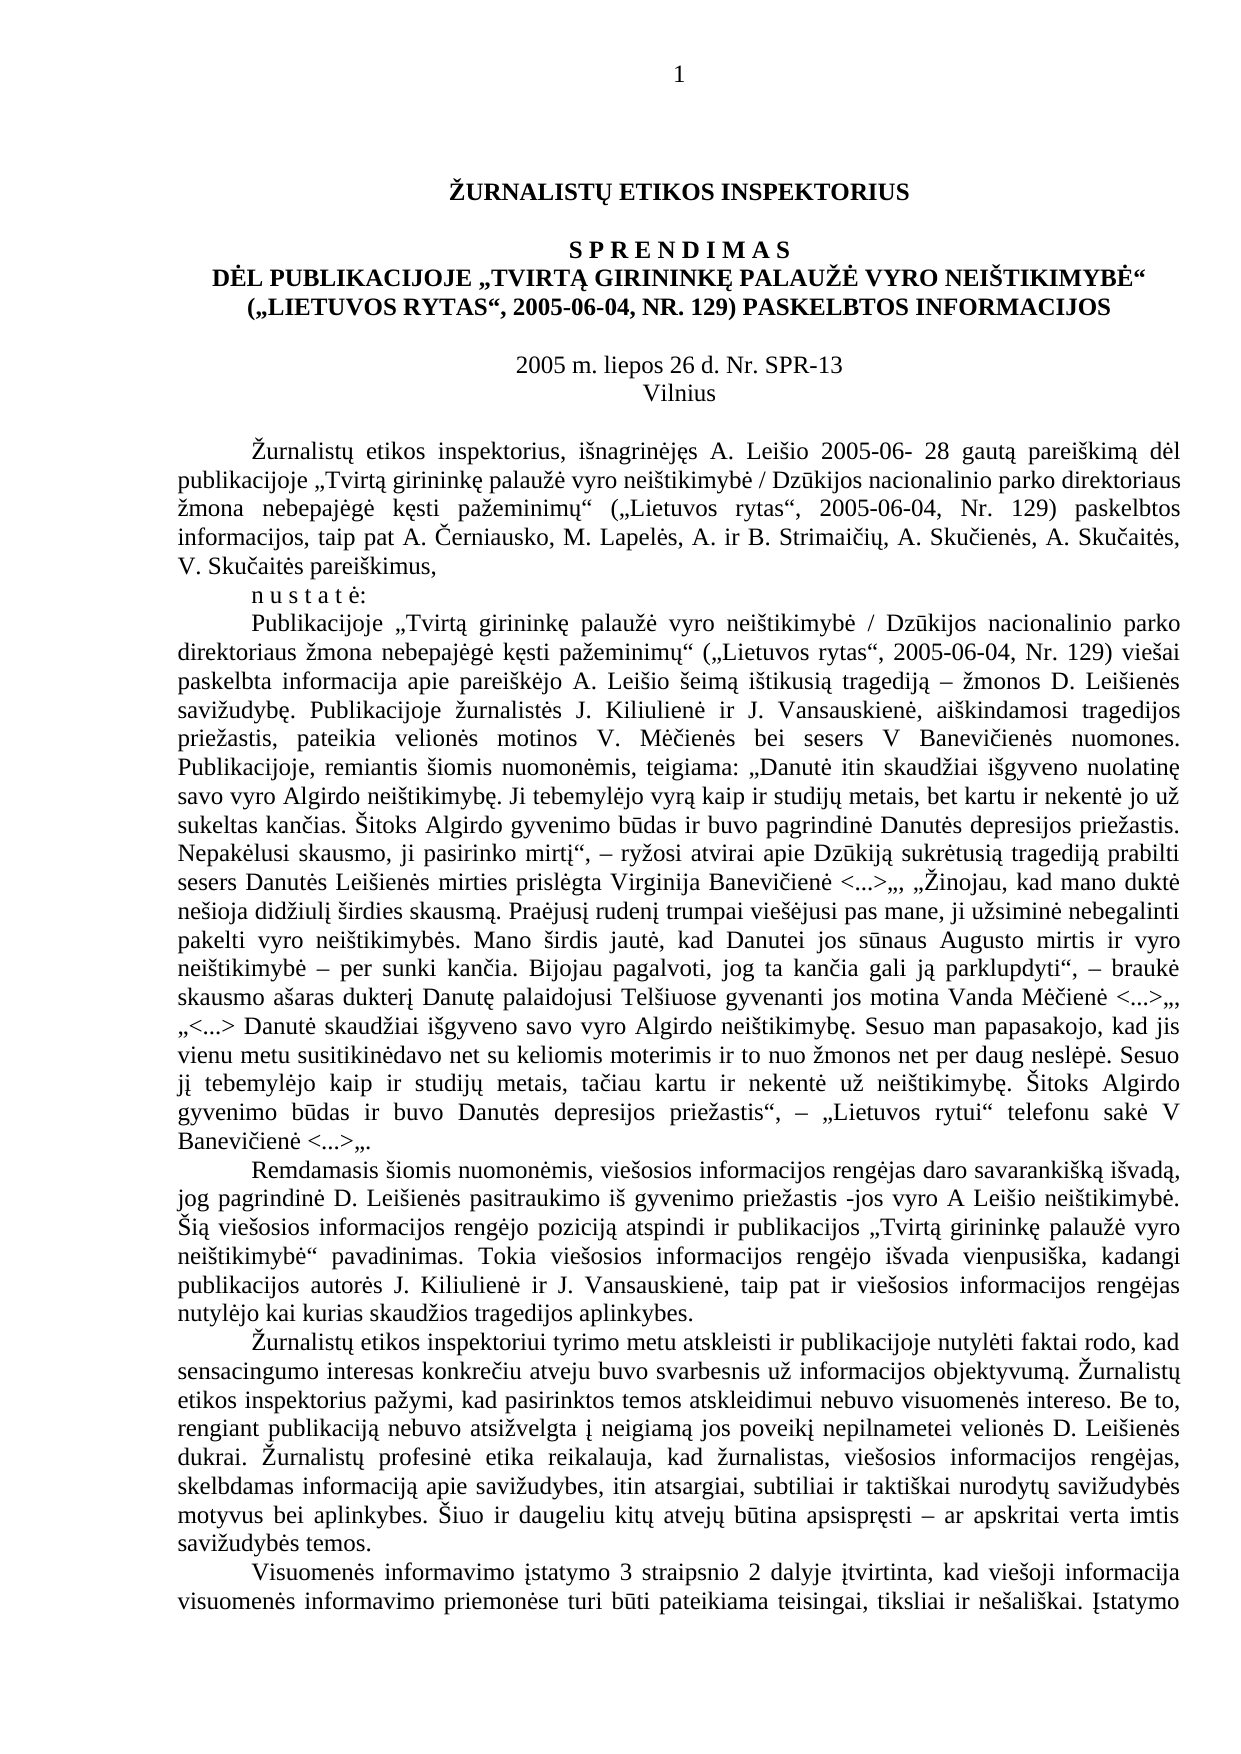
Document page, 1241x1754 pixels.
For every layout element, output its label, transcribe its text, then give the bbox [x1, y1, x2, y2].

text S P R E N D I M A S [177, 235, 1181, 263]
text Remdamasis šiomis nuomonėmis, viešosios informacijos rengėjas daro savarankišką išvadą, jog pagrindinė D. Leišienės pasitraukimo iš gyvenimo priežastis -jos vyro A Leišio neištikimybė. Šią viešosios informacijos rengėjo poziciją atspindi ir publikacijos „Tvirtą girininkę palaužė vyro neištikimybė“ pavadinimas. Tokia viešosios informacijos rengėjo išvada vienpusiška, kadangi publikacijos autorės J. Kiliulienė ir J. Vansauskienė, taip pat ir viešosios informacijos rengėjas nutylėjo kai kurias skaudžios tragedijos aplinkybes. [177, 1155, 1181, 1327]
text 2005 m. liepos 26 d. Nr. SPR-13 [177, 350, 1181, 378]
text Žurnalistų etikos inspektorius, išnagrinėjęs A. Leišio 2005-06- 28 gautą pareiškimą dėl publikacijoje „Tvirtą girininkę palaužė vyro neištikimybė / Dzūkijos nacionalinio parko direktoriaus žmona nebepajėgė kęsti pažeminimų“ („Lietuvos rytas“, 2005-06-04, Nr. 129) paskelbtos informacijos, taip pat A. Černiausko, M. Lapelės, A. ir B. Strimaičių, A. Skučienės, A. Skučaitės, V. Skučaitės pareiškimus, [177, 436, 1181, 580]
text DĖL PUBLIKACIJOJE „TVIRTĄ GIRININKĘ PALAUŽĖ VYRO NEIŠTIKIMYBĖ“ („LIETUVOS RYTAS“, 2005-06-04, NR. 129) PASKELBTOS INFORMACIJOS [177, 263, 1181, 321]
text Publikacijoje „Tvirtą girininkę palaužė vyro neištikimybė / Dzūkijos nacionalinio parko direktoriaus žmona nebepajėgė kęsti pažeminimų“ („Lietuvos rytas“, 2005-06-04, Nr. 129) viešai paskelbta informacija apie pareiškėjo A. Leišio šeimą ištikusią tragediją – žmonos D. Leišienės savižudybę. Publikacijoje žurnalistės J. Kiliulienė ir J. Vansauskienė, aiškindamosi tragedijos priežastis, pateikia velionės motinos V. Mėčienės bei sesers V Banevičienės nuomones. Publikacijoje, remiantis šiomis nuomonėmis, teigiama: „Danutė itin skaudžiai išgyveno nuolatinę savo vyro Algirdo neištikimybę. Ji tebemylėjo vyrą kaip ir studijų metais, bet kartu ir nekentė jo už sukeltas kančias. Šitoks Algirdo gyvenimo būdas ir buvo pagrindinė Danutės depresijos priežastis. Nepakėlusi skausmo, ji pasirinko mirtį“, – ryžosi atvirai apie Dzūkiją sukrėtusią tragediją prabilti sesers Danutės Leišienės mirties prislėgta Virginija Banevičienė <...>„, „Žinojau, kad mano duktė nešioja didžiulį širdies skausmą. Praėjusį rudenį trumpai viešėjusi pas mane, ji užsiminė nebegalinti pakelti vyro neištikimybės. Mano širdis jautė, kad Danutei jos sūnaus Augusto mirtis ir vyro neištikimybė – per sunki kančia. Bijojau pagalvoti, jog ta kančia gali ją parklupdyti“, – braukė skausmo ašaras dukterį Danutę palaidojusi Telšiuose gyvenanti jos motina Vanda Mėčienė <...>„, „<...> Danutė skaudžiai išgyveno savo vyro Algirdo neištikimybę. Sesuo man papasakojo, kad jis vienu metu susitikinėdavo net su keliomis moterimis ir to nuo žmonos net per daug neslėpė. Sesuo jį tebemylėjo kaip ir studijų metais, tačiau kartu ir nekentė už neištikimybę. Šitoks Algirdo gyvenimo būdas ir buvo Danutės depresijos priežastis“, – „Lietuvos rytui“ telefonu sakė V Banevičienė <...>„. [177, 608, 1181, 1155]
text nustatė: [177, 580, 1181, 608]
text Visuomenės informavimo įstatymo 3 straipsnio 2 dalyje įtvirtinta, kad viešoji informacija visuomenės informavimo priemonėse turi būti pateikiama teisingai, tiksliai ir nešališkai. Įstatymo [177, 1557, 1181, 1615]
text ŽURNALISTŲ ETIKOS INSPEKTORIUS [177, 177, 1181, 206]
text Vilnius [177, 378, 1181, 407]
text Žurnalistų etikos inspektoriui tyrimo metu atskleisti ir publikacijoje nutylėti faktai rodo, kad sensacingumo interesas konkrečiu atveju buvo svarbesnis už informacijos objektyvumą. Žurnalistų etikos inspektorius pažymi, kad pasirinktos temos atskleidimui nebuvo visuomenės intereso. Be to, rengiant publikaciją nebuvo atsižvelgta į neigiamą jos poveikį nepilnametei velionės D. Leišienės dukrai. Žurnalistų profesinė etika reikalauja, kad žurnalistas, viešosios informacijos rengėjas, skelbdamas informaciją apie savižudybes, itin atsargiai, subtiliai ir taktiškai nurodytų savižudybės motyvus bei aplinkybes. Šiuo ir daugeliu kitų atvejų būtina apsispręsti – ar apskritai verta imtis savižudybės temos. [177, 1327, 1181, 1557]
